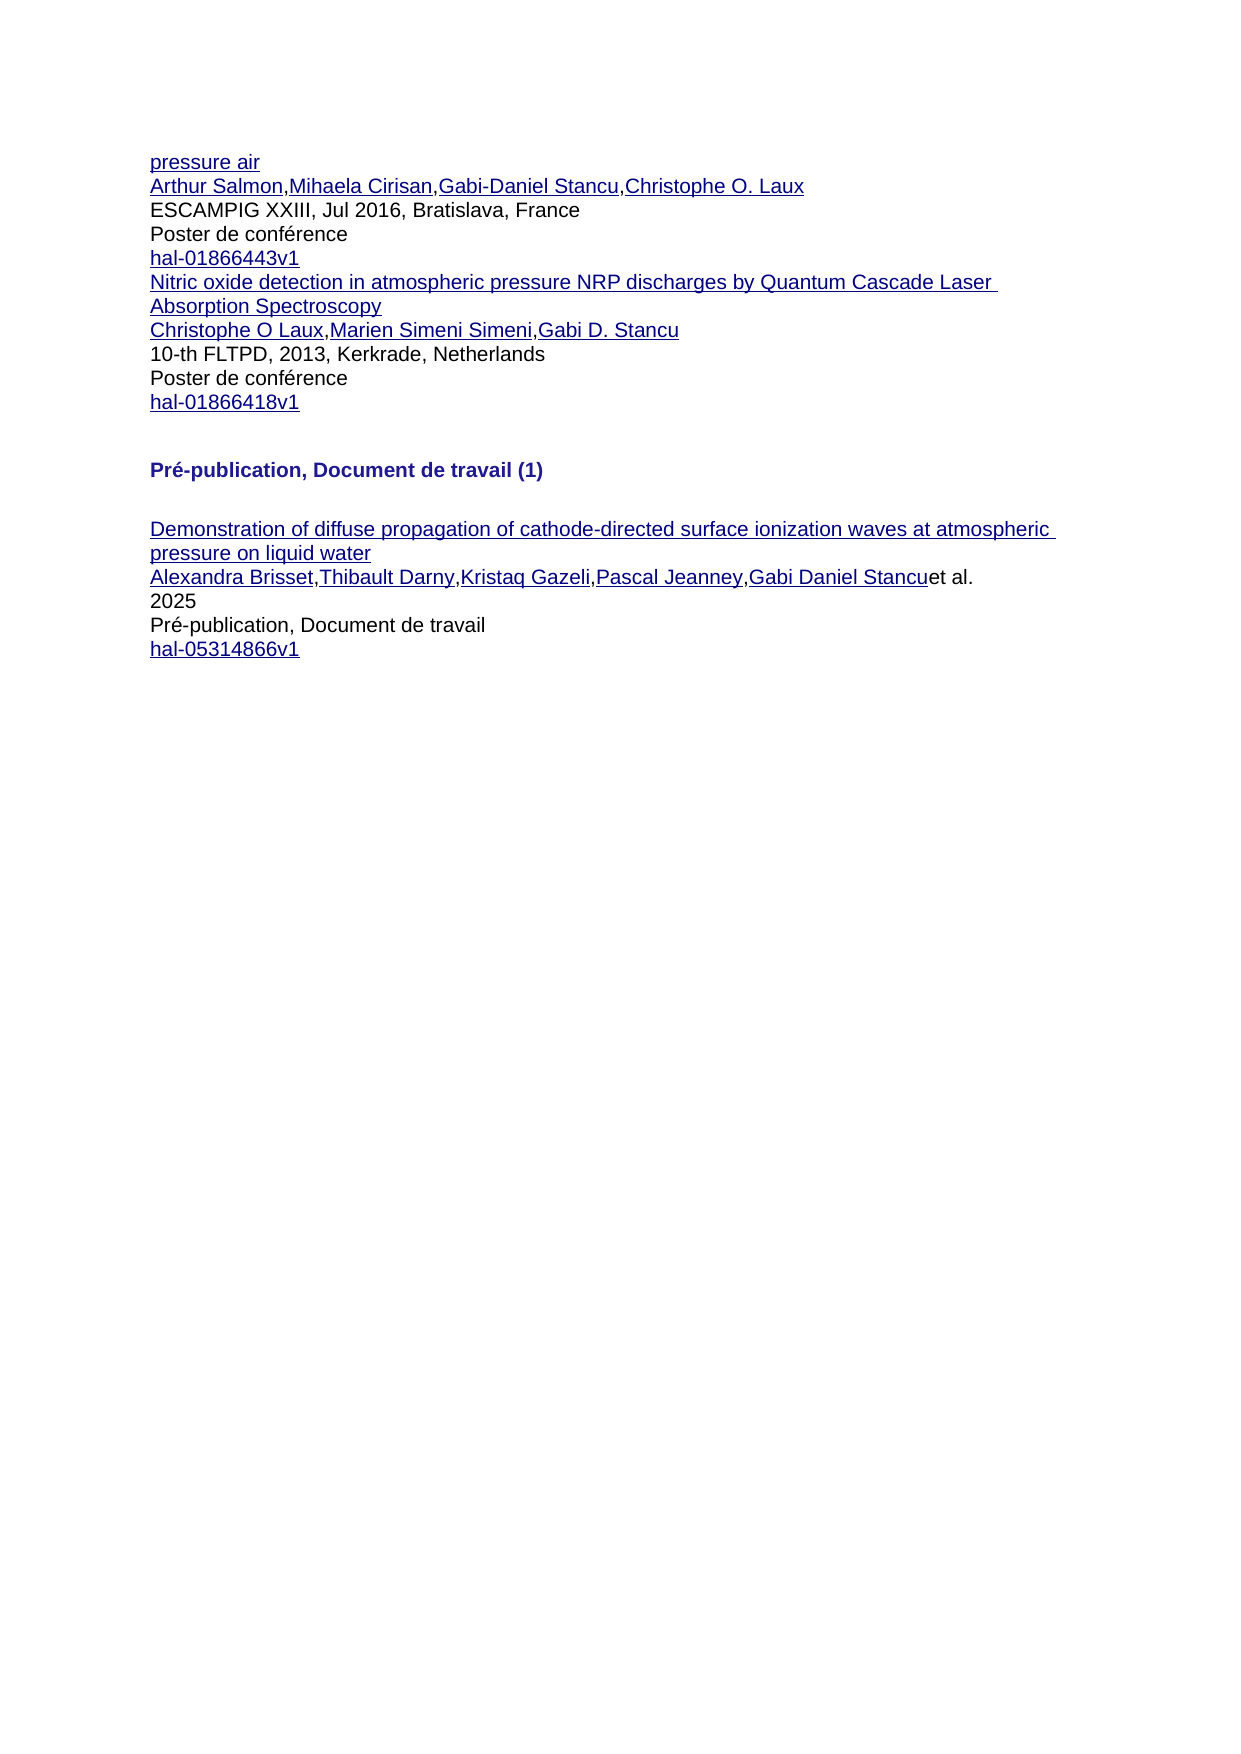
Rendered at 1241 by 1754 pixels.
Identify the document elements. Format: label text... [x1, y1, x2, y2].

table_header Demonstration of diffuse propagation of cathode-directed surface ionization waves at atmospheric pressure on liquid water Alexandra Brisset,Thibault Darny,Kristaq Gazeli,Pascal Jeanney,Gabi Daniel Stancuet al. 2025 Pré-publication, Document de travail hal-05314866v1 [150, 517, 1090, 660]
table_cell Nitric oxide production rate of pulsed nanosecond and microsecond discharge in atmospheric pressure air Arthur Salmon,Mihaela Cirisan,Gabi-Daniel Stancu,Christophe O. Laux ESCAMPIG XXIII, Jul 2016, Bratislava, France Poster de conférence hal-01866443v1 [150, 150, 1090, 270]
subtitle Pré-publication, Document de travail (1) [150, 458, 1090, 482]
table_cell Nitric oxide detection in atmospheric pressure NRP discharges by Quantum Cascade Laser Absorption Spectroscopy Christophe O Laux,Marien Simeni Simeni,Gabi D. Stancu 10-th FLTPD, 2013, Kerkrade, Netherlands Poster de conférence hal-01866418v1 [150, 270, 1090, 413]
